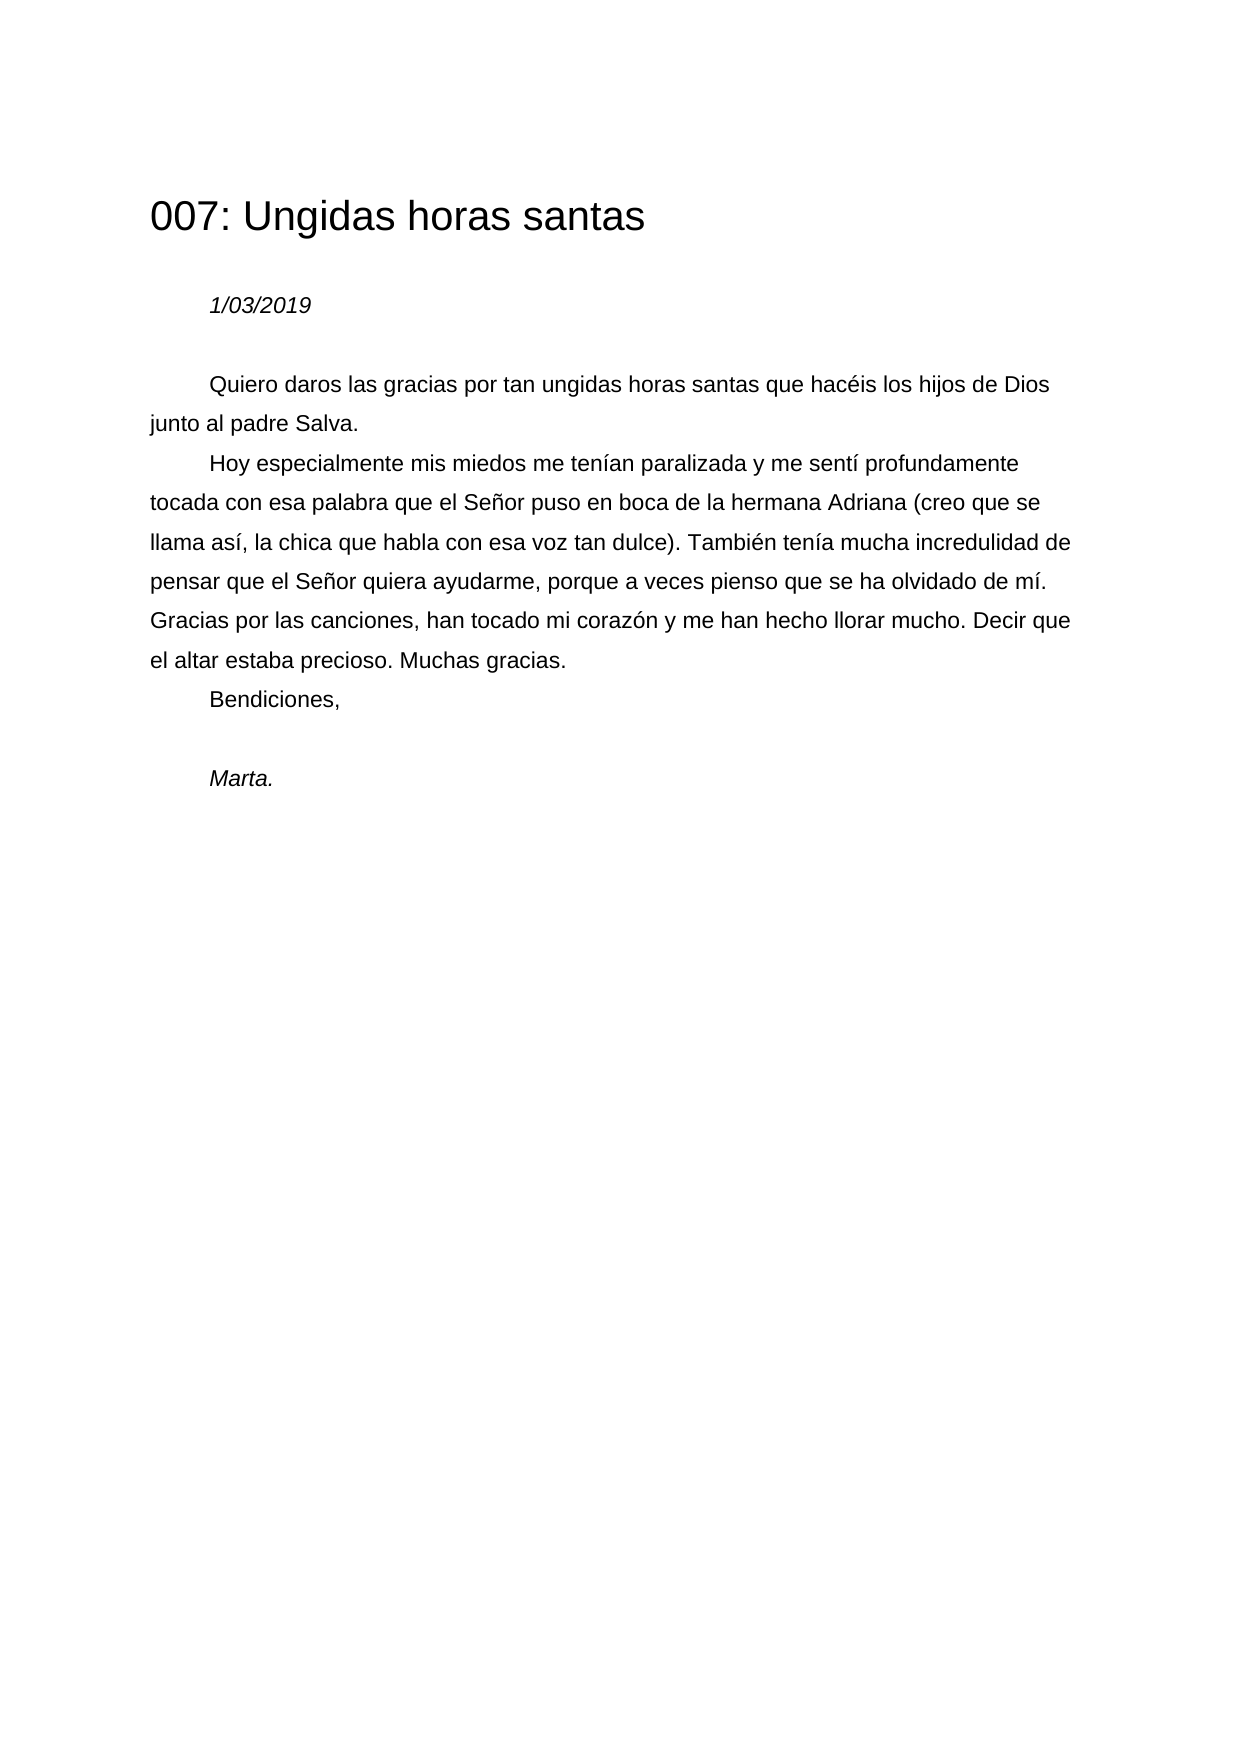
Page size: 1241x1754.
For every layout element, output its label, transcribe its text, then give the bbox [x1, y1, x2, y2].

text Hoy especialmente mis miedos me tenían paralizada y me sentí profundamente tocada con esa palabra que el Señor puso en boca de la hermana Adriana (creo que se llama así, la chica que habla con esa voz tan dulce). También tenía mucha incredulidad de pensar que el Señor quiera ayudarme, porque a veces pienso que se ha olvidado de mí. Gracias por las canciones, han tocado mi corazón y me han hecho llorar mucho. Decir que el altar estaba precioso. Muchas gracias. [150, 449, 1090, 673]
text Quiero daros las gracias por tan ungidas horas santas que hacéis los hijos de Dios junto al padre Salva. [150, 371, 1090, 436]
subtitle 007: Ungidas horas santas [150, 192, 1090, 239]
text Bendiciones, [150, 686, 1090, 713]
text 1/03/2019 [150, 292, 1090, 318]
text Marta. [150, 765, 1090, 792]
